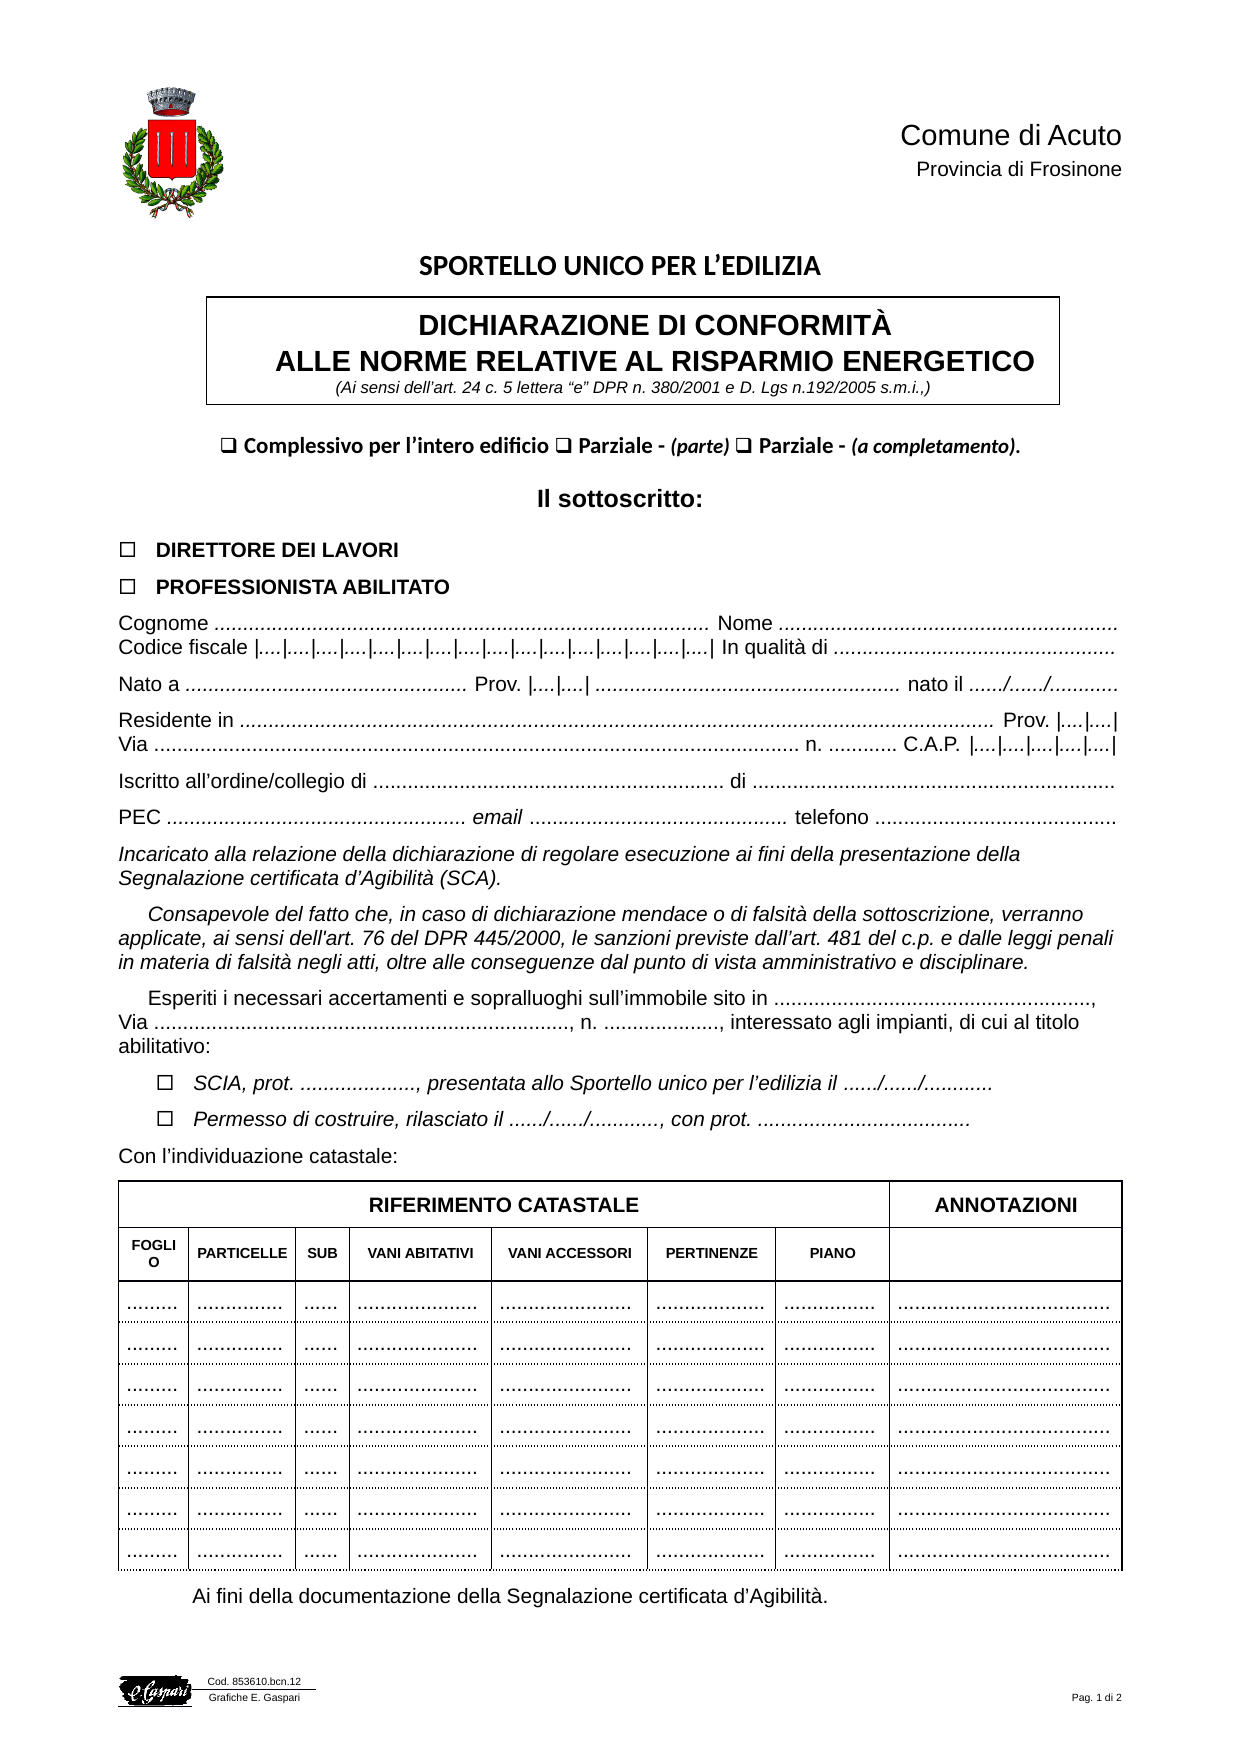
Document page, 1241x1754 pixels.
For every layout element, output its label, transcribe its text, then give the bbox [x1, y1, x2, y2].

table_cell ............... [189, 1282, 295, 1321]
text Ai fini della documentazione della Segnalazione certificata d’Agibilità. [118, 1584, 1122, 1608]
text Il sottoscritto: [118, 484, 1122, 513]
table_cell FOGLIO [119, 1228, 188, 1280]
table_cell ..................................... [890, 1404, 1121, 1445]
picture [122, 87, 224, 219]
table_cell ...... [296, 1363, 349, 1404]
table_cell ............... [189, 1404, 295, 1445]
table_cell PARTICELLE [189, 1228, 295, 1280]
table_cell ...... [296, 1282, 349, 1321]
table_cell ...... [296, 1487, 349, 1528]
table_cell VANI ACCESSORI [492, 1228, 647, 1280]
table_cell ......... [119, 1528, 188, 1569]
table_cell ...... [296, 1404, 349, 1445]
table_cell ..................... [350, 1445, 491, 1487]
table_cell ..................................... [890, 1282, 1121, 1321]
list SCIA, prot. ...................., presentata allo Sportello unico per l’edilizia il ....../....../............ [156, 1071, 1122, 1094]
table_cell ...... [296, 1528, 349, 1569]
picture [118, 1674, 192, 1706]
text Incaricato alla relazione della dichiarazione di regolare esecuzione ai fini della presentazione della Segnalazione certificata d’Agibilità (SCA). [118, 841, 1122, 889]
table_cell ................ [776, 1404, 889, 1445]
table_cell ............... [189, 1321, 295, 1362]
text Esperiti i necessari accertamenti e sopralluoghi sull’immobile sito in ......................................................., Via ........................................................................, n. ...................., interessato agli impianti, di cui al titolo abilitativo: [118, 986, 1122, 1058]
table_cell ....................... [492, 1282, 647, 1321]
text  Complessivo per l’intero edificio  Parziale - (parte)  Parziale - (a completamento). [118, 431, 1122, 459]
text Provincia di Frosinone [224, 157, 1122, 181]
text Comune di Acuto [224, 118, 1122, 152]
table_cell ......... [119, 1445, 188, 1487]
table_cell VANI ABITATIVI [350, 1228, 491, 1280]
table_cell PIANO [776, 1228, 889, 1280]
table_cell ............... [189, 1528, 295, 1569]
text Cognome ...................................................................................... Nome ........................................................... Codice fiscale |....|....|....|....|....|....|....|....|....|....|....|....|....|....|....|....| In qualità di ................................................. [118, 611, 1122, 659]
text Con l’individuazione catastale: [118, 1144, 1122, 1168]
list Permesso di costruire, rilasciato il ....../....../............, con prot. ..................................... [156, 1107, 1122, 1131]
table_cell PERTINENZE [648, 1228, 775, 1280]
table_header ANNOTAZIONI [890, 1182, 1121, 1227]
table_cell ................ [776, 1487, 889, 1528]
table_cell ...... [296, 1321, 349, 1362]
table_cell ............... [189, 1445, 295, 1487]
table_cell ..................................... [890, 1445, 1121, 1487]
table_cell ..................... [350, 1282, 491, 1321]
table_cell ................ [776, 1528, 889, 1569]
table_cell ....................... [492, 1404, 647, 1445]
table_cell ..................................... [890, 1363, 1121, 1404]
table_cell ............... [189, 1363, 295, 1404]
table_cell ...... [296, 1445, 349, 1487]
table_cell ....................... [492, 1487, 647, 1528]
table_cell ................ [776, 1282, 889, 1321]
table_cell ..................... [350, 1363, 491, 1404]
list DIRETTORE DEI LAVORI [118, 538, 1122, 562]
table_cell ....................... [492, 1363, 647, 1404]
table_cell ..................... [350, 1487, 491, 1528]
table_cell ................... [648, 1445, 775, 1487]
table_cell ................ [776, 1363, 889, 1404]
table_cell [890, 1228, 1121, 1280]
table_cell ..................................... [890, 1321, 1121, 1362]
table_cell ................... [648, 1282, 775, 1321]
table_cell ......... [119, 1363, 188, 1404]
text Nato a ................................................. Prov. |....|....| ..................................................... nato il ....../....../............ [118, 672, 1122, 696]
table_cell ......... [119, 1282, 188, 1321]
text Consapevole del fatto che, in caso di dichiarazione mendace o di falsità della sottoscrizione, verranno applicate, ai sensi dell'art. 76 del DPR 445/2000, le sanzioni previste dall’art. 481 del c.p. e dalle leggi penali in materia di falsità negli atti, oltre alle conseguenze dal punto di vista amministrativo e disciplinare. [118, 902, 1122, 974]
table_cell ..................... [350, 1528, 491, 1569]
table_cell ..................... [350, 1404, 491, 1445]
table_cell ..................................... [890, 1528, 1121, 1569]
table_cell ............... [189, 1487, 295, 1528]
table_cell ................ [776, 1445, 889, 1487]
table_cell ................... [648, 1528, 775, 1569]
table_cell ................... [648, 1321, 775, 1362]
table_cell ................ [776, 1321, 889, 1362]
table_cell ..................... [350, 1321, 491, 1362]
table_cell ......... [119, 1404, 188, 1445]
table_cell ................... [648, 1487, 775, 1528]
list PROFESSIONISTA ABILITATO [118, 574, 1122, 599]
table_cell ....................... [492, 1528, 647, 1569]
text Iscritto all’ordine/collegio di ............................................................. di ............................................................... [118, 768, 1122, 792]
text Residente in ................................................................................................................................... Prov. |....|....| Via ................................................................................................................ n. ............ C.A.P. |....|....|....|....|....| [118, 708, 1122, 756]
table_cell SUB [296, 1228, 349, 1280]
table_cell ......... [119, 1321, 188, 1362]
table_cell ..................................... [890, 1487, 1121, 1528]
text PEC .................................................... email ............................................. telefono .......................................... [118, 805, 1122, 829]
table_cell ................... [648, 1363, 775, 1404]
table_header RIFERIMENTO CATASTALE [119, 1182, 889, 1227]
table_cell ....................... [492, 1445, 647, 1487]
table_cell ................... [648, 1404, 775, 1445]
table_cell ......... [119, 1487, 188, 1528]
table_cell ....................... [492, 1321, 647, 1362]
subtitle SPORTELLO UNICO PER L’EDILIZIA [118, 247, 1122, 282]
